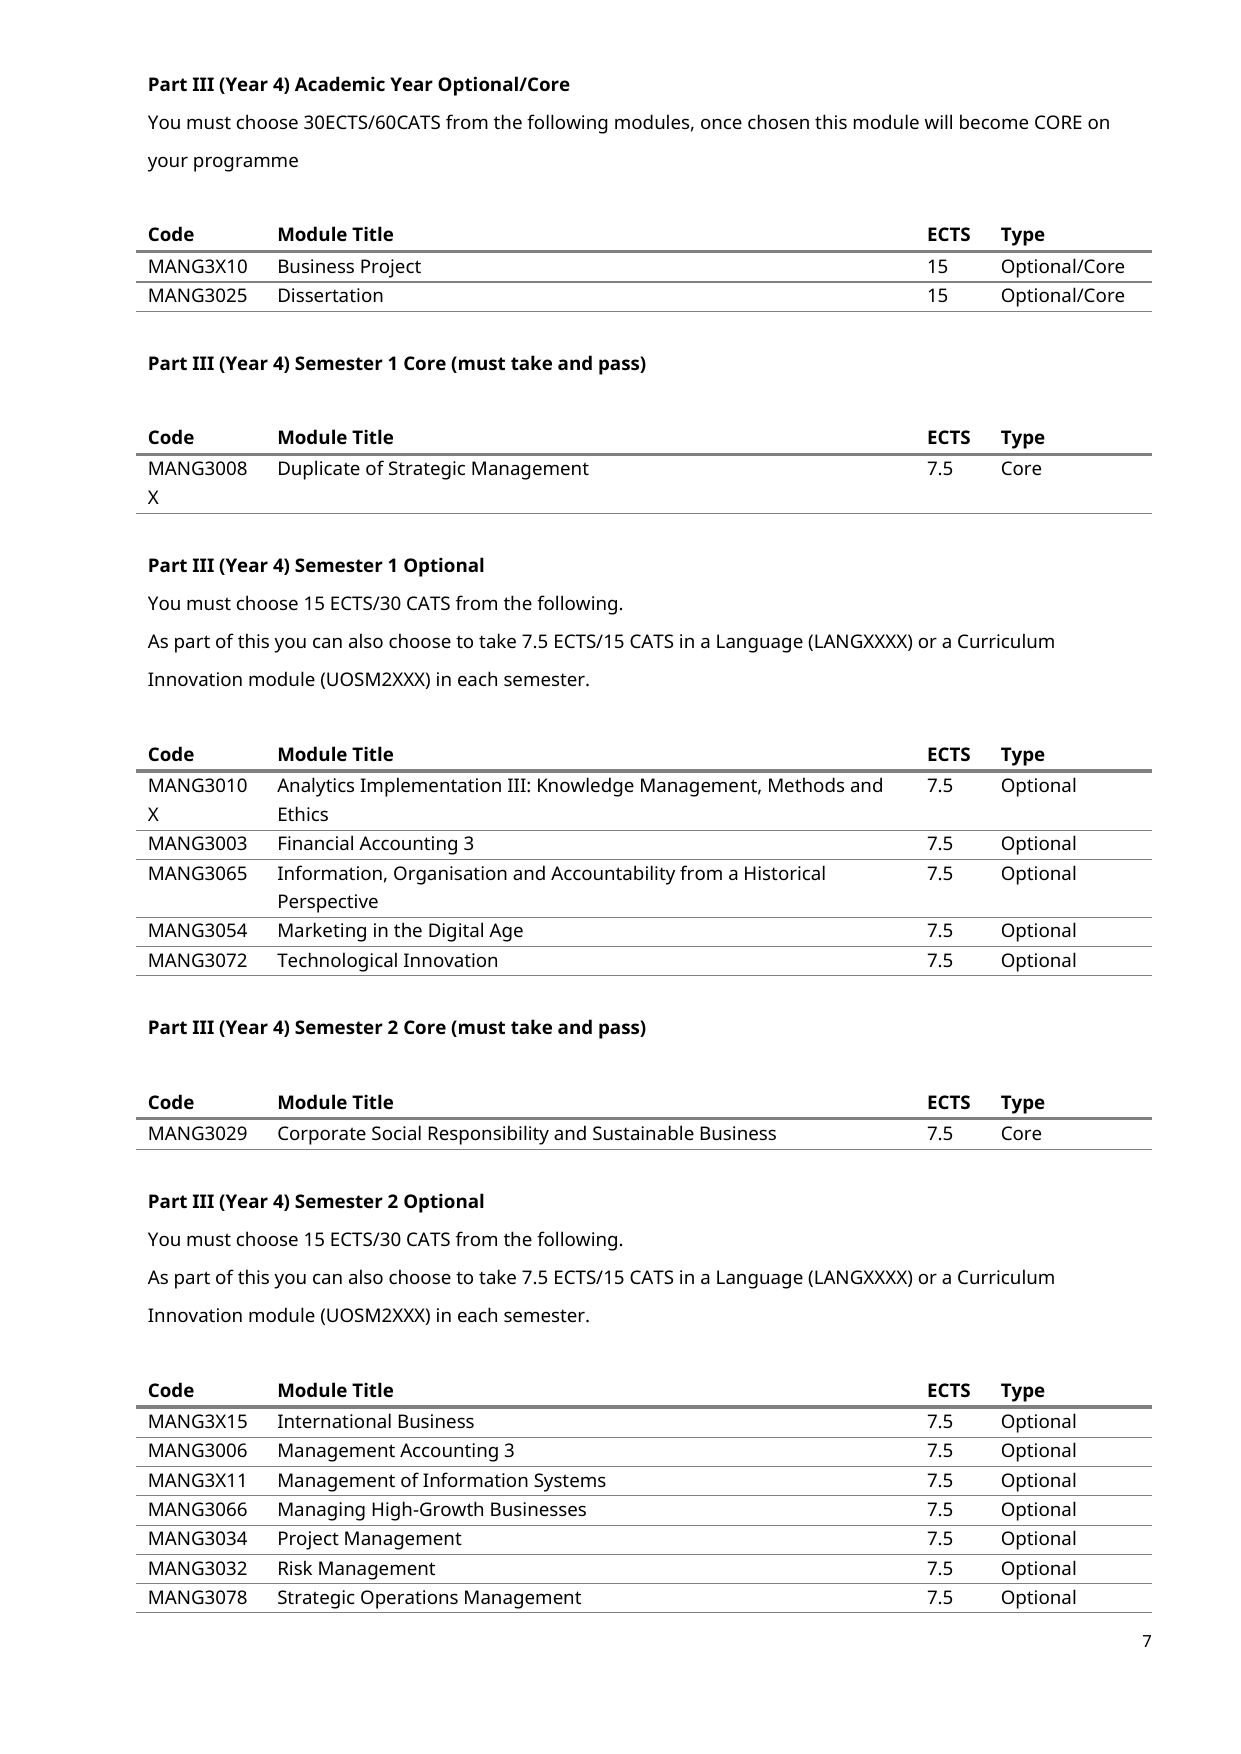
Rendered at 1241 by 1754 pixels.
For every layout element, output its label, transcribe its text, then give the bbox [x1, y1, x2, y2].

table_cell Optional [989, 773, 1152, 829]
table_cell ECTS [916, 1377, 989, 1405]
table_cell 7.5 [916, 1467, 989, 1495]
table_cell Module Title [266, 222, 916, 250]
table_cell Managing High-Growth Businesses [266, 1496, 916, 1524]
table_cell Technological Innovation [266, 947, 916, 975]
table_cell ECTS [916, 741, 989, 769]
table_cell MANG3010X [136, 773, 266, 829]
table_cell Type [989, 222, 1152, 250]
table_cell Code [136, 1089, 266, 1117]
table_cell Code [136, 741, 266, 769]
table_cell 7.5 [916, 1120, 989, 1149]
table_cell Management Accounting 3 [266, 1438, 916, 1466]
table_cell Type [989, 1377, 1152, 1405]
table_cell Core [989, 456, 1152, 513]
table_cell Analytics Implementation III: Knowledge Management, Methods and Ethics [266, 773, 916, 829]
table_cell Part III (Year 4) Semester 1 Optional You must choose 15 ECTS/30 CATS from the following. As part of this you can also choose to take 7.5 ECTS/15 CATS in a Language (LANGXXXX) or a Curriculum Innovation module (UOSM2XXX) in each semester. [136, 514, 1152, 741]
table_cell Optional [989, 1555, 1152, 1583]
table_cell Module Title [266, 1089, 916, 1117]
table_cell Optional [989, 947, 1152, 975]
table_cell Business Project [266, 253, 916, 281]
table_cell Optional [989, 1496, 1152, 1524]
table_cell 7.5 [916, 1409, 989, 1437]
table_cell Financial Accounting 3 [266, 831, 916, 859]
table_cell Type [989, 741, 1152, 769]
table_cell MANG3006 [136, 1438, 266, 1466]
table_cell Core [989, 1120, 1152, 1149]
table_cell Corporate Social Responsibility and Sustainable Business [266, 1120, 916, 1149]
table_cell MANG3X15 [136, 1409, 266, 1437]
table_cell Part III (Year 4) Semester 2 Core (must take and pass) [136, 976, 1152, 1089]
table_cell Optional [989, 1409, 1152, 1437]
table_cell 15 [916, 253, 989, 281]
table_cell Management of Information Systems [266, 1467, 916, 1495]
table_cell MANG3072 [136, 947, 266, 975]
table_cell Type [989, 1089, 1152, 1117]
table_cell Code [136, 424, 266, 453]
table_cell MANG3003 [136, 831, 266, 859]
table_cell Module Title [266, 741, 916, 769]
table_cell Optional [989, 1526, 1152, 1554]
table_cell MANG3066 [136, 1496, 266, 1524]
table_cell MANG3054 [136, 918, 266, 946]
table_cell Project Management [266, 1526, 916, 1554]
table_cell Type [989, 424, 1152, 453]
table_cell Part III (Year 4) Semester 1 Core (must take and pass) [136, 312, 1152, 424]
table_cell Code [136, 1377, 266, 1405]
table_cell 7.5 [916, 860, 989, 917]
table_cell MANG3065 [136, 860, 266, 917]
table_cell MANG3008X [136, 456, 266, 513]
table_cell MANG3X10 [136, 253, 266, 281]
table_cell 15 [916, 283, 989, 311]
table_cell Module Title [266, 424, 916, 453]
table_cell 7.5 [916, 1584, 989, 1612]
table_cell Duplicate of Strategic Management [266, 456, 916, 513]
table_cell Part III (Year 4) Semester 2 Optional You must choose 15 ECTS/30 CATS from the following. As part of this you can also choose to take 7.5 ECTS/15 CATS in a Language (LANGXXXX) or a Curriculum Innovation module (UOSM2XXX) in each semester. [136, 1150, 1152, 1377]
table_cell MANG3025 [136, 283, 266, 311]
table_cell 7.5 [916, 831, 989, 859]
table_cell 7.5 [916, 1438, 989, 1466]
table_cell MANG3078 [136, 1584, 266, 1612]
table_cell 7.5 [916, 947, 989, 975]
table_cell Risk Management [266, 1555, 916, 1583]
table_cell Information, Organisation and Accountability from a Historical Perspective [266, 860, 916, 917]
table_cell MANG3X11 [136, 1467, 266, 1495]
table_cell Part III (Year 4) Academic Year Optional/Core You must choose 30ECTS/60CATS from the following modules, once chosen this module will become CORE on your programme [136, 71, 1152, 222]
table_cell International Business [266, 1409, 916, 1437]
table_cell Optional [989, 918, 1152, 946]
table_cell Optional/Core [989, 283, 1152, 311]
table_cell 7.5 [916, 1496, 989, 1524]
table_cell Optional [989, 1467, 1152, 1495]
table_cell ECTS [916, 222, 989, 250]
table_cell MANG3034 [136, 1526, 266, 1554]
table_cell Optional [989, 1584, 1152, 1612]
table_cell Strategic Operations Management [266, 1584, 916, 1612]
table_cell MANG3029 [136, 1120, 266, 1149]
table_cell Optional/Core [989, 253, 1152, 281]
table_cell Marketing in the Digital Age [266, 918, 916, 946]
table_cell Module Title [266, 1377, 916, 1405]
table_cell Code [136, 222, 266, 250]
table_cell Optional [989, 1438, 1152, 1466]
table_cell Dissertation [266, 283, 916, 311]
table_cell 7.5 [916, 1526, 989, 1554]
table_cell MANG3032 [136, 1555, 266, 1583]
table_cell Optional [989, 860, 1152, 917]
table_cell Optional [989, 831, 1152, 859]
table_cell 7.5 [916, 773, 989, 829]
table_cell 7.5 [916, 456, 989, 513]
table_cell ECTS [916, 1089, 989, 1117]
table_cell 7.5 [916, 1555, 989, 1583]
table_cell 7.5 [916, 918, 989, 946]
table_cell ECTS [916, 424, 989, 453]
